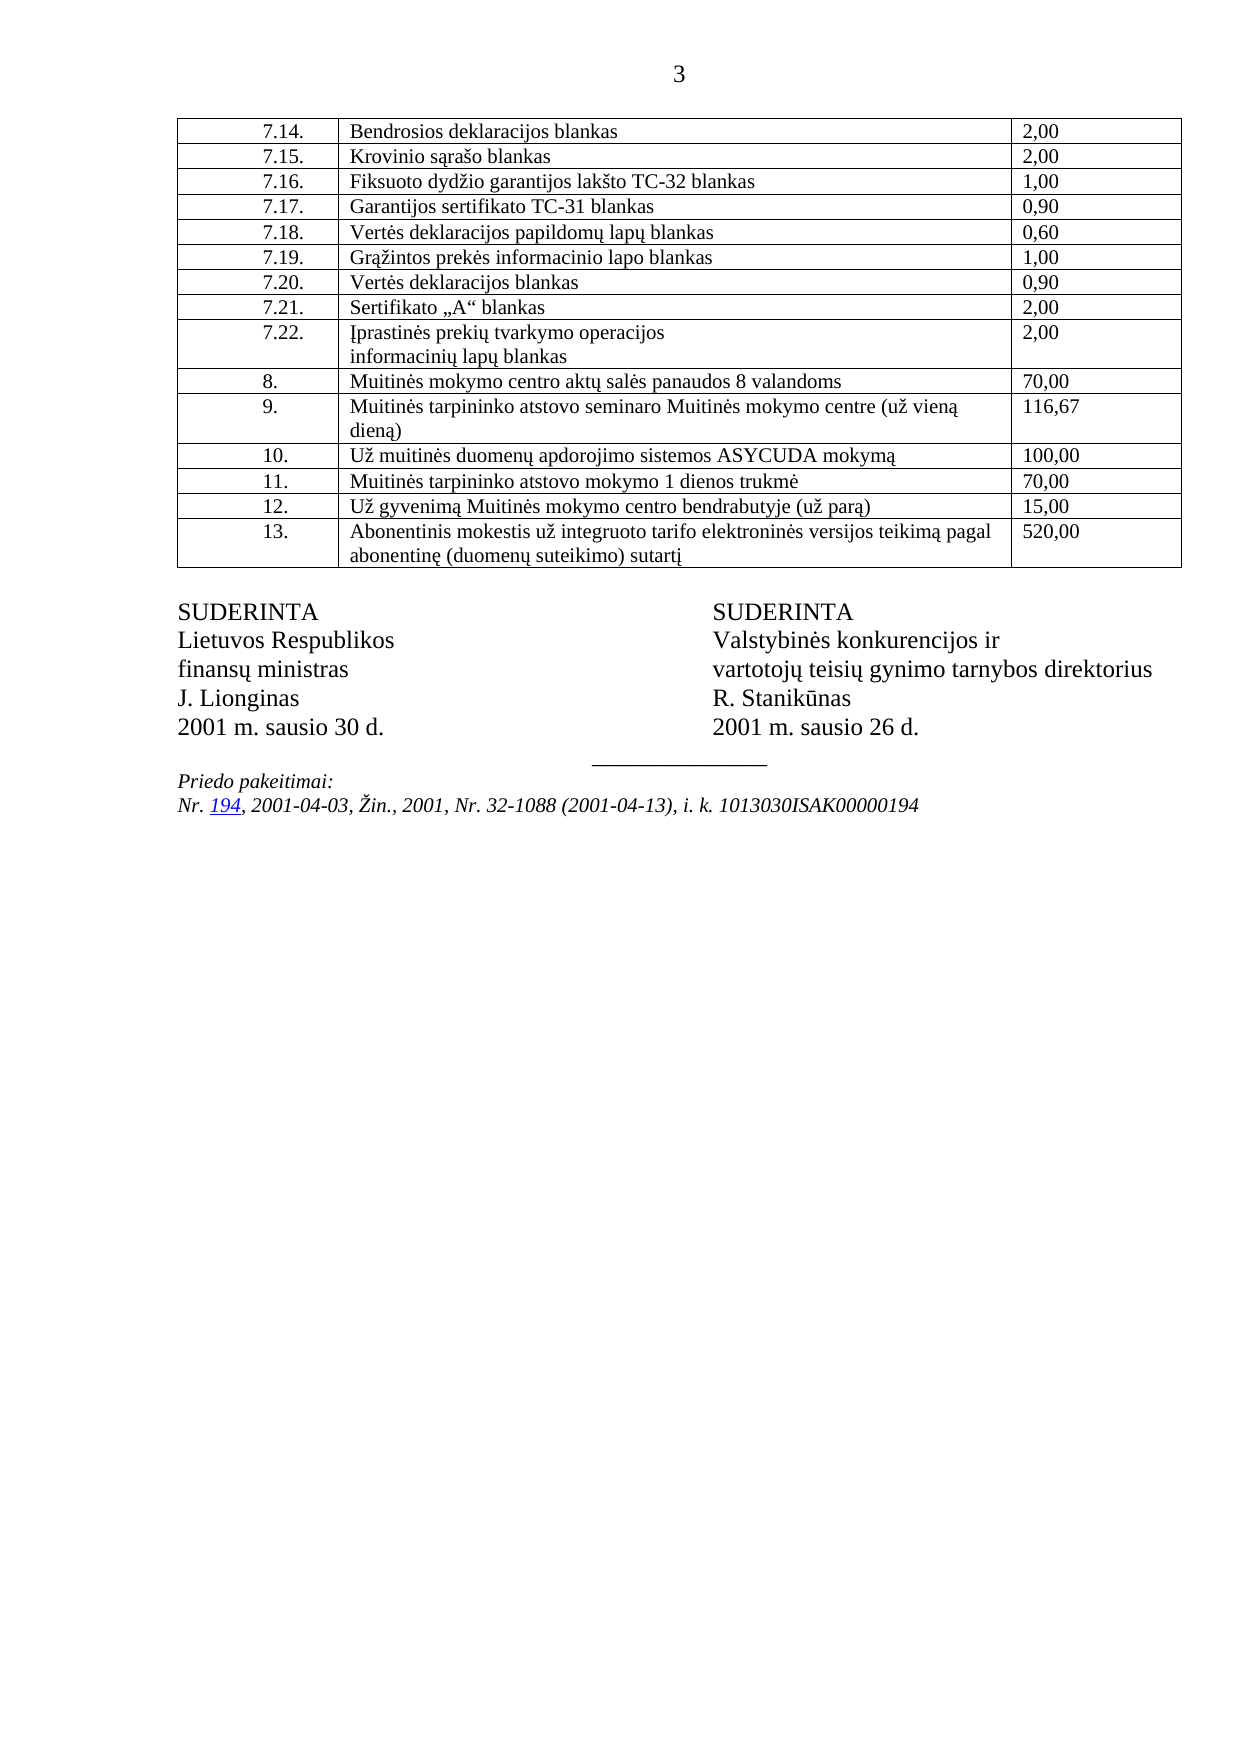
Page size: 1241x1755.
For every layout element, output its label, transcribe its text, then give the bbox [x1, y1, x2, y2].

table_cell Muitinės tarpininko atstovo mokymo 1 dienos trukmė [339, 469, 1011, 493]
table_cell 1,00 [1012, 169, 1181, 193]
table_cell 11. [178, 469, 338, 493]
table_cell 7.16. [178, 169, 338, 193]
table_cell 13. [178, 519, 338, 567]
table_cell 7.15. [178, 144, 338, 168]
table_cell 7.17. [178, 195, 338, 218]
table_cell 2,00 [1012, 119, 1181, 143]
text 2001 m. sausio 30 d. 2001 m. sausio 26 d. [177, 712, 1181, 740]
table_cell 70,00 [1012, 369, 1181, 393]
text finansų ministras vartotojų teisių gynimo tarnybos direktorius [177, 654, 1181, 683]
table_cell Fiksuoto dydžio garantijos lakšto TC-32 blankas [339, 169, 1011, 193]
table_cell Garantijos sertifikato TC-31 blankas [339, 195, 1011, 218]
table_cell Krovinio sąrašo blankas [339, 144, 1011, 168]
text ______________ [177, 740, 1181, 769]
table_cell Už muitinės duomenų apdorojimo sistemos ASYCUDA mokymą [339, 444, 1011, 467]
table_cell Muitinės mokymo centro aktų salės panaudos 8 valandoms [339, 369, 1011, 393]
text J. Lionginas R. Stanikūnas [177, 683, 1181, 712]
table_cell 70,00 [1012, 469, 1181, 493]
table_cell 7.22. [178, 320, 338, 368]
table_cell 8. [178, 369, 338, 393]
text Lietuvos Respublikos Valstybinės konkurencijos ir [177, 625, 1181, 654]
table_cell 100,00 [1012, 444, 1181, 467]
table_cell 520,00 [1012, 519, 1181, 567]
table_cell 0,60 [1012, 220, 1181, 244]
table_cell Už gyvenimą Muitinės mokymo centro bendrabutyje (už parą) [339, 494, 1011, 518]
text SUDERINTA SUDERINTA [177, 597, 1181, 625]
text Priedo pakeitimai: [177, 769, 1181, 793]
table_cell 7.18. [178, 220, 338, 244]
table_cell 2,00 [1012, 320, 1181, 368]
table_cell Vertės deklaracijos papildomų lapų blankas [339, 220, 1011, 244]
table_cell 7.19. [178, 245, 338, 269]
table_cell Įprastinės prekių tvarkymo operacijos informacinių lapų blankas [339, 320, 1011, 368]
table_cell 10. [178, 444, 338, 467]
table_cell 15,00 [1012, 494, 1181, 518]
table_cell 2,00 [1012, 295, 1181, 319]
table_cell Muitinės tarpininko atstovo seminaro Muitinės mokymo centre (už vieną dieną) [339, 394, 1011, 442]
table_cell Grąžintos prekės informacinio lapo blankas [339, 245, 1011, 269]
table_cell Sertifikato „A“ blankas [339, 295, 1011, 319]
table_cell 116,67 [1012, 394, 1181, 442]
table_cell Vertės deklaracijos blankas [339, 270, 1011, 294]
table_cell 7.14. [178, 119, 338, 143]
table_cell 1,00 [1012, 245, 1181, 269]
text Nr. 194, 2001-04-03, Žin., 2001, Nr. 32-1088 (2001-04-13), i. k. 1013030ISAK00000194 [177, 793, 1181, 817]
table_cell 0,90 [1012, 195, 1181, 218]
table_cell 12. [178, 494, 338, 518]
table_cell 0,90 [1012, 270, 1181, 294]
table_cell Abonentinis mokestis už integruoto tarifo elektroninės versijos teikimą pagal abonentinę (duomenų suteikimo) sutartį [339, 519, 1011, 567]
table_cell 7.20. [178, 270, 338, 294]
table_cell Bendrosios deklaracijos blankas [339, 119, 1011, 143]
table_cell 2,00 [1012, 144, 1181, 168]
table_cell 7.21. [178, 295, 338, 319]
table_cell 9. [178, 394, 338, 442]
